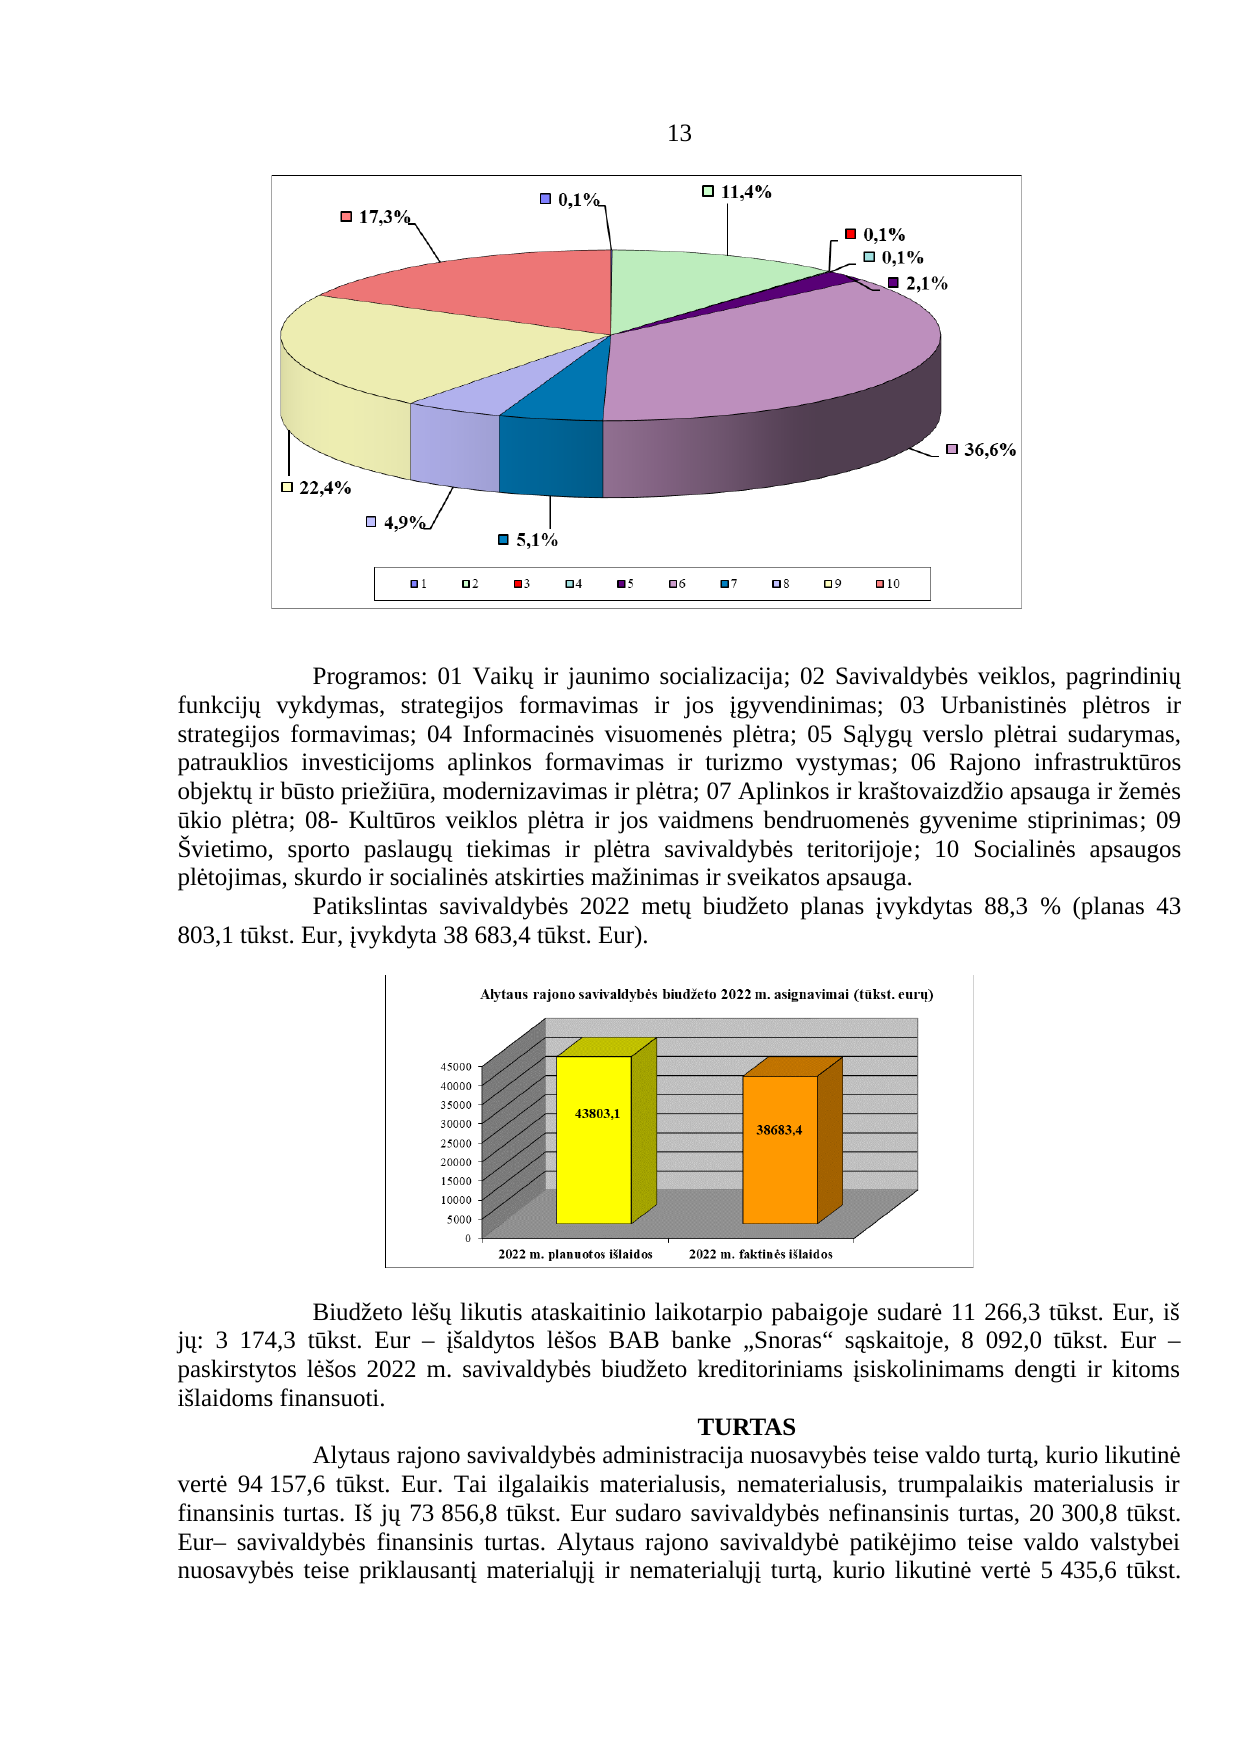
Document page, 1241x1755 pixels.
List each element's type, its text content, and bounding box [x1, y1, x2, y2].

text TURTAS [177, 1412, 1181, 1441]
text Biudžeto lėšų likutis ataskaitinio laikotarpio pabaigoje sudarė 11 266,3 tūkst. Eur, iš jų: 3 174,3 tūkst. Eur – įšaldytos lėšos BAB banke „Snoras“ sąskaitoje, 8 092,0 tūkst. Eur – paskirstytos lėšos 2022 m. savivaldybės biudžeto kreditoriniams įsiskolinimams dengti ir kitoms išlaidoms finansuoti. [177, 1297, 1181, 1412]
text Alytaus rajono savivaldybės administracija nuosavybės teise valdo turtą, kurio likutinė vertė 94 157,6 tūkst. Eur. Tai ilgalaikis materialusis, nematerialusis, trumpalaikis materialusis ir finansinis turtas. Iš jų 73 856,8 tūkst. Eur sudaro savivaldybės nefinansinis turtas, 20 300,8 tūkst. Eur– savivaldybės finansinis turtas. Alytaus rajono savivaldybė patikėjimo teise valdo valstybei nuosavybės teise priklausantį materialųjį ir nematerialųjį turtą, kurio likutinė vertė 5 435,6 tūkst. [177, 1441, 1181, 1584]
text Patikslintas savivaldybės 2022 metų biudžeto planas įvykdytas 88,3 % (planas 43 803,1 tūkst. Eur, įvykdyta 38 683,4 tūkst. Eur). [177, 891, 1181, 949]
text Programos: 01 Vaikų ir jaunimo socializacija; 02 Savivaldybės veiklos, pagrindinių funkcijų vykdymas, strategijos formavimas ir jos įgyvendinimas; 03 Urbanistinės plėtros ir strategijos formavimas; 04 Informacinės visuomenės plėtra; 05 Sąlygų verslo plėtrai sudarymas, patrauklios investicijoms aplinkos formavimas ir turizmo vystymas; 06 Rajono infrastruktūros objektų ir būsto priežiūra, modernizavimas ir plėtra; 07 Aplinkos ir kraštovaizdžio apsauga ir žemės ūkio plėtra; 08- Kultūros veiklos plėtra ir jos vaidmens bendruomenės gyvenime stiprinimas; 09 Švietimo, sporto paslaugų tiekimas ir plėtra savivaldybės teritorijoje; 10 Socialinės apsaugos plėtojimas, skurdo ir socialinės atskirties mažinimas ir sveikatos apsauga. [177, 661, 1181, 891]
